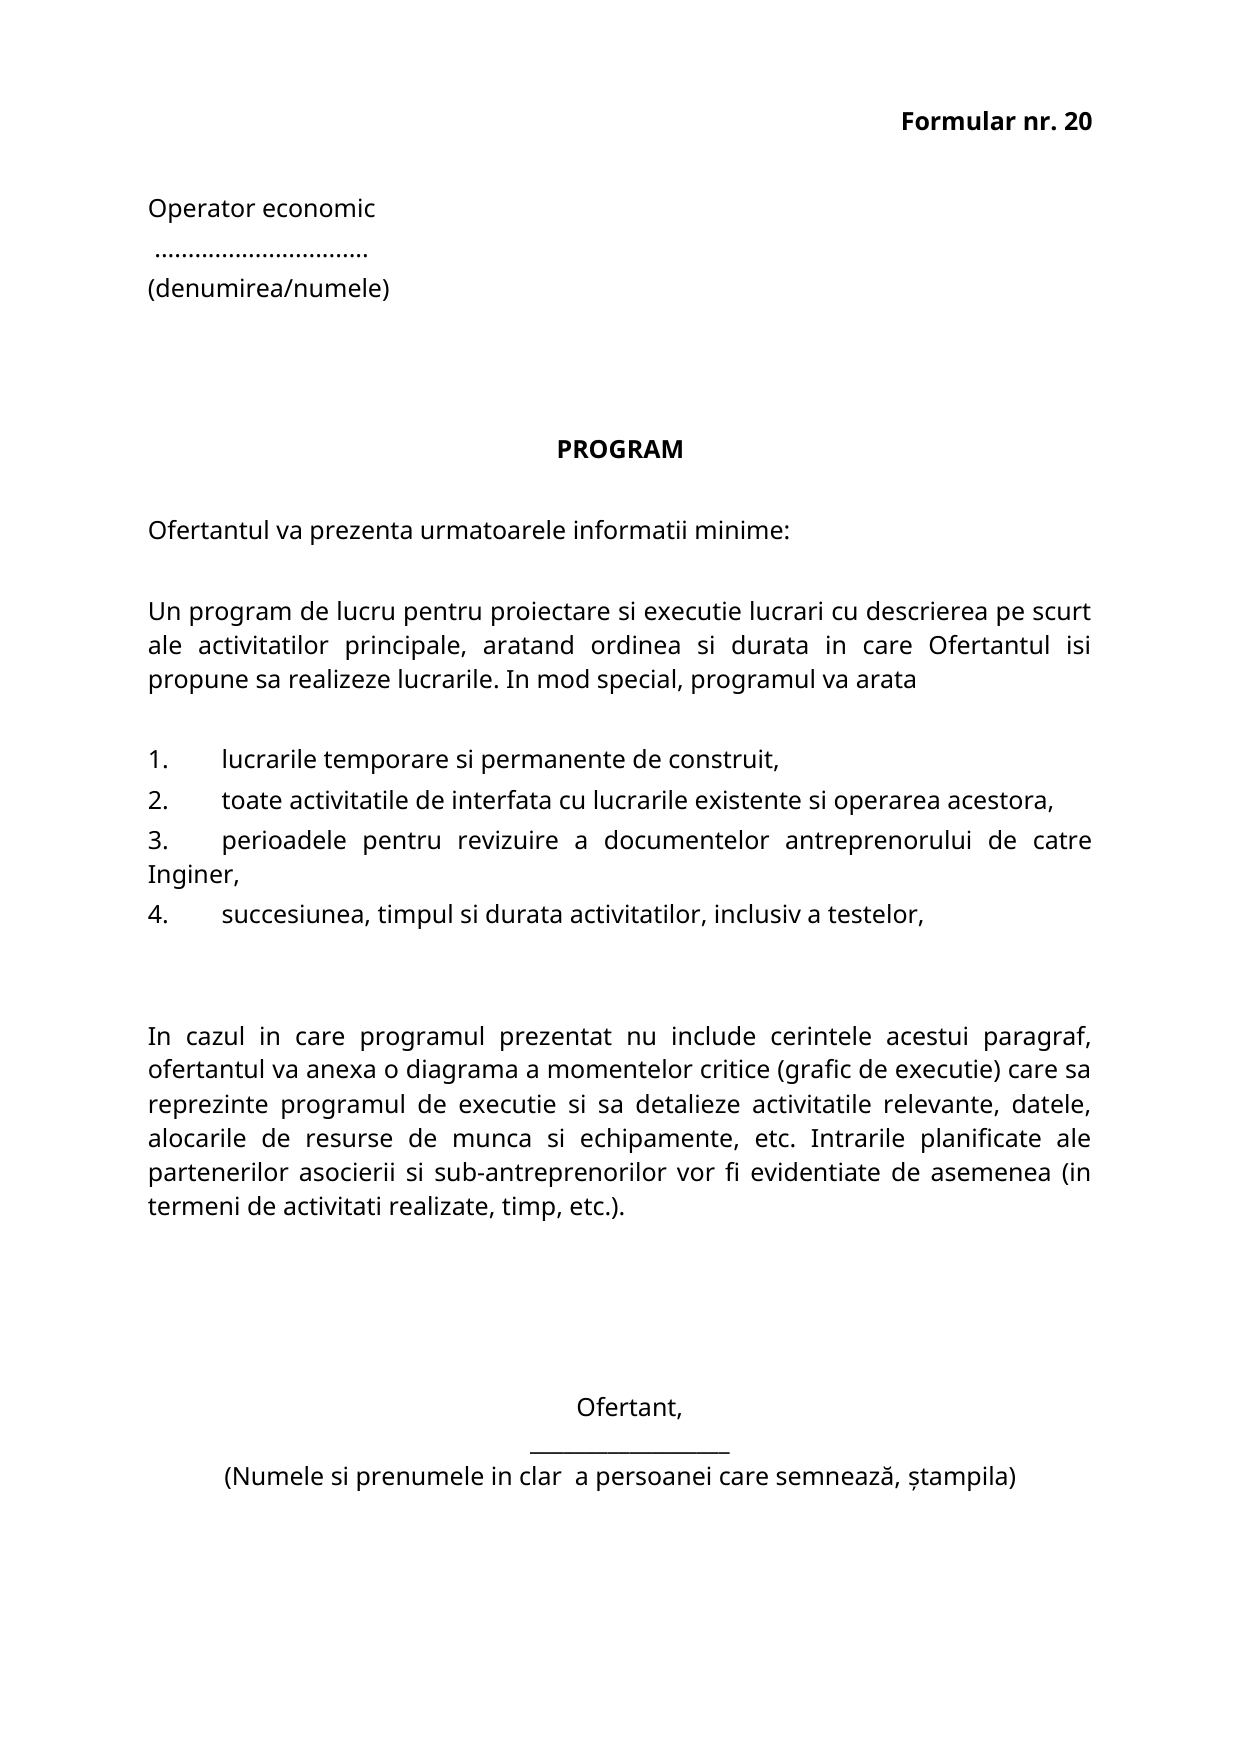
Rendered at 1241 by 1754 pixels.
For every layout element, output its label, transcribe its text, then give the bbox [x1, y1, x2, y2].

text Operator economic [148, 190, 1093, 224]
text 4. succesiunea, timpul si durata activitatilor, inclusiv a testelor, [148, 897, 1093, 931]
text Formular nr. 20 [148, 103, 1093, 137]
text (denumirea/numele) [148, 271, 1093, 305]
text __________________ [166, 1424, 1093, 1458]
text Un program de lucru pentru proiectare si executie lucrari cu descrierea pe scurt ale activitatilor principale, aratand ordinea si durata in care Ofertantul isi propune sa realizeze lucrarile. In mod special, programul va arata [148, 593, 1093, 696]
text In cazul in care programul prezentat nu include cerintele acestui paragraf, ofertantul va anexa o diagrama a momentelor critice (grafic de executie) care sa reprezinte programul de executie si sa detalieze activitatile relevante, datele, alocarile de resurse de munca si echipamente, etc. Intrarile planificate ale partenerilor asocierii si sub-antreprenorilor vor fi evidentiate de asemenea (in termeni de activitati realizate, timp, etc.). [148, 1018, 1093, 1222]
text PROGRAM [148, 432, 1093, 466]
text Ofertantul va prezenta urmatoarele informatii minime: [148, 513, 1093, 547]
text Ofertant, [166, 1390, 1093, 1424]
text (Numele si prenumele in clar a persoanei care semnează, ştampila) [148, 1458, 1093, 1492]
text 3. perioadele pentru revizuire a documentelor antreprenorului de catre Inginer, [148, 823, 1093, 891]
text 2. toate activitatile de interfata cu lucrarile existente si operarea acestora, [148, 782, 1093, 817]
text 1. lucrarile temporare si permanente de construit, [148, 742, 1093, 776]
text ................................ [148, 231, 1093, 265]
